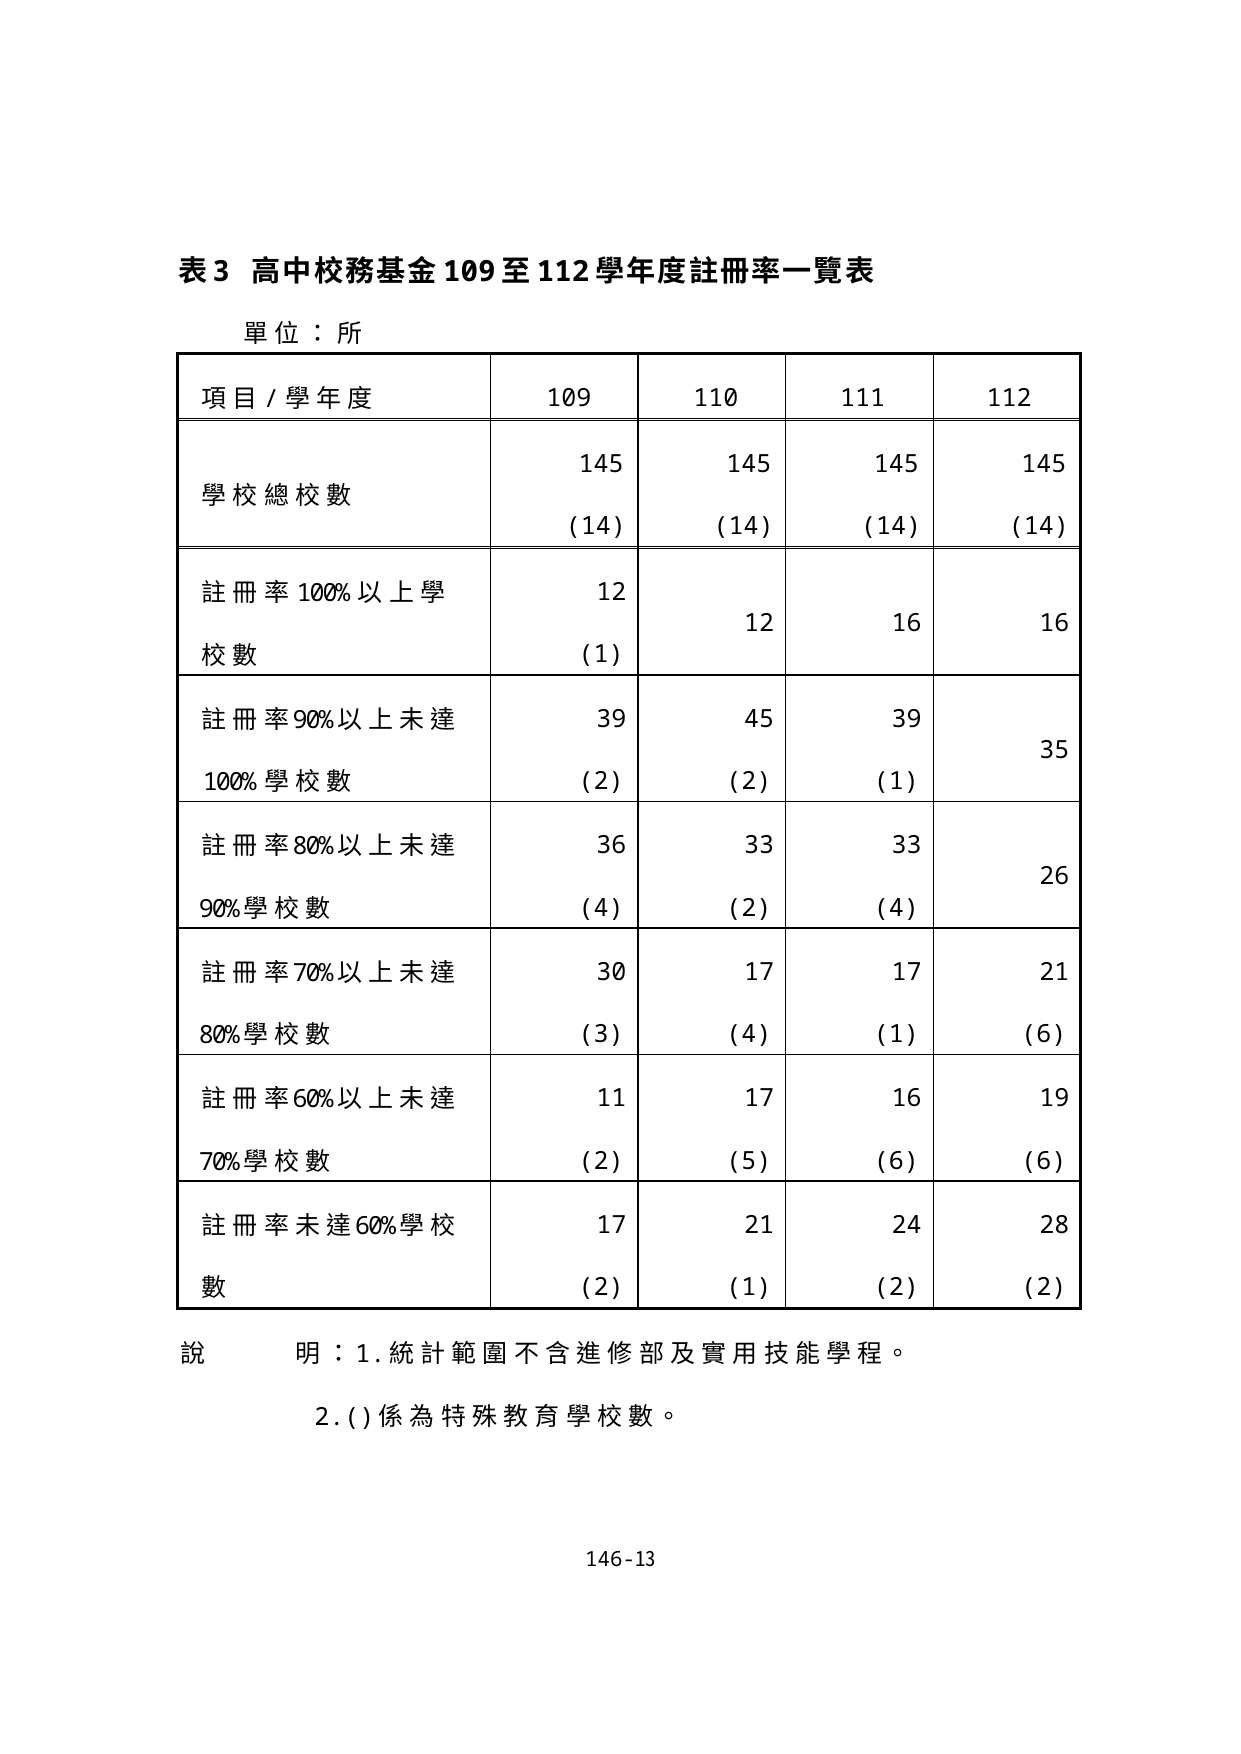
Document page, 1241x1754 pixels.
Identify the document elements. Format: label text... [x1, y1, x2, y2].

table_cell 註冊率90%以上未達100%學校數 [179, 676, 490, 801]
table_cell 17 (5) [639, 1055, 785, 1180]
table_cell 11 (2) [491, 1055, 637, 1180]
text 表3 高中校務基金109至112學年度註冊率一覽表 單位：所 [167, 227, 1069, 352]
table_cell 註冊率60%以上未達70%學校數 [179, 1055, 490, 1180]
table_cell 26 [934, 802, 1079, 927]
table_cell 145 (14) [639, 421, 785, 546]
table_header 109 [491, 355, 637, 418]
table_cell 45 (2) [639, 676, 785, 801]
table_cell 19 (6) [934, 1055, 1079, 1180]
table_cell 33 (2) [639, 802, 785, 927]
table_cell 145 (14) [786, 421, 933, 546]
table_cell 16 [934, 549, 1079, 674]
table_cell 35 [934, 676, 1079, 801]
table_cell 17 (2) [491, 1182, 637, 1307]
table_cell 16 (6) [786, 1055, 933, 1180]
table_cell 30 (3) [491, 929, 637, 1054]
table_cell 39 (1) [786, 676, 933, 801]
table_cell 註冊率100%以上學校數 [179, 549, 490, 674]
table_cell 21 (6) [934, 929, 1079, 1054]
table_cell 28 (2) [934, 1182, 1079, 1307]
table_cell 21 (1) [639, 1182, 785, 1307]
table_cell 17 (1) [786, 929, 933, 1054]
table_header 112 [934, 355, 1079, 418]
table_header 110 [639, 355, 785, 418]
table_cell 39 (2) [491, 676, 637, 801]
table_cell 學校總校數 [179, 421, 490, 546]
table_cell 16 [786, 549, 933, 674]
table_cell 145 (14) [491, 421, 637, 546]
table_cell 12 (1) [491, 549, 637, 674]
text 2.()係為特殊教育學校數。 [305, 1372, 1063, 1435]
table_header 111 [786, 355, 933, 418]
text 說 明：1.統計範圍不含進修部及實用技能學程。 [177, 1310, 1063, 1372]
table_cell 12 [639, 549, 785, 674]
table_cell 33 (4) [786, 802, 933, 927]
table_cell 145 (14) [934, 421, 1079, 546]
table_cell 註冊率未達60%學校數 [179, 1182, 490, 1307]
table_cell 36 (4) [491, 802, 637, 927]
table_cell 註冊率70%以上未達80%學校數 [179, 929, 490, 1054]
table_cell 註冊率80%以上未達90%學校數 [179, 802, 490, 927]
table_cell 24 (2) [786, 1182, 933, 1307]
table_header 項目/學年度 [179, 355, 490, 418]
table_cell 17 (4) [639, 929, 785, 1054]
